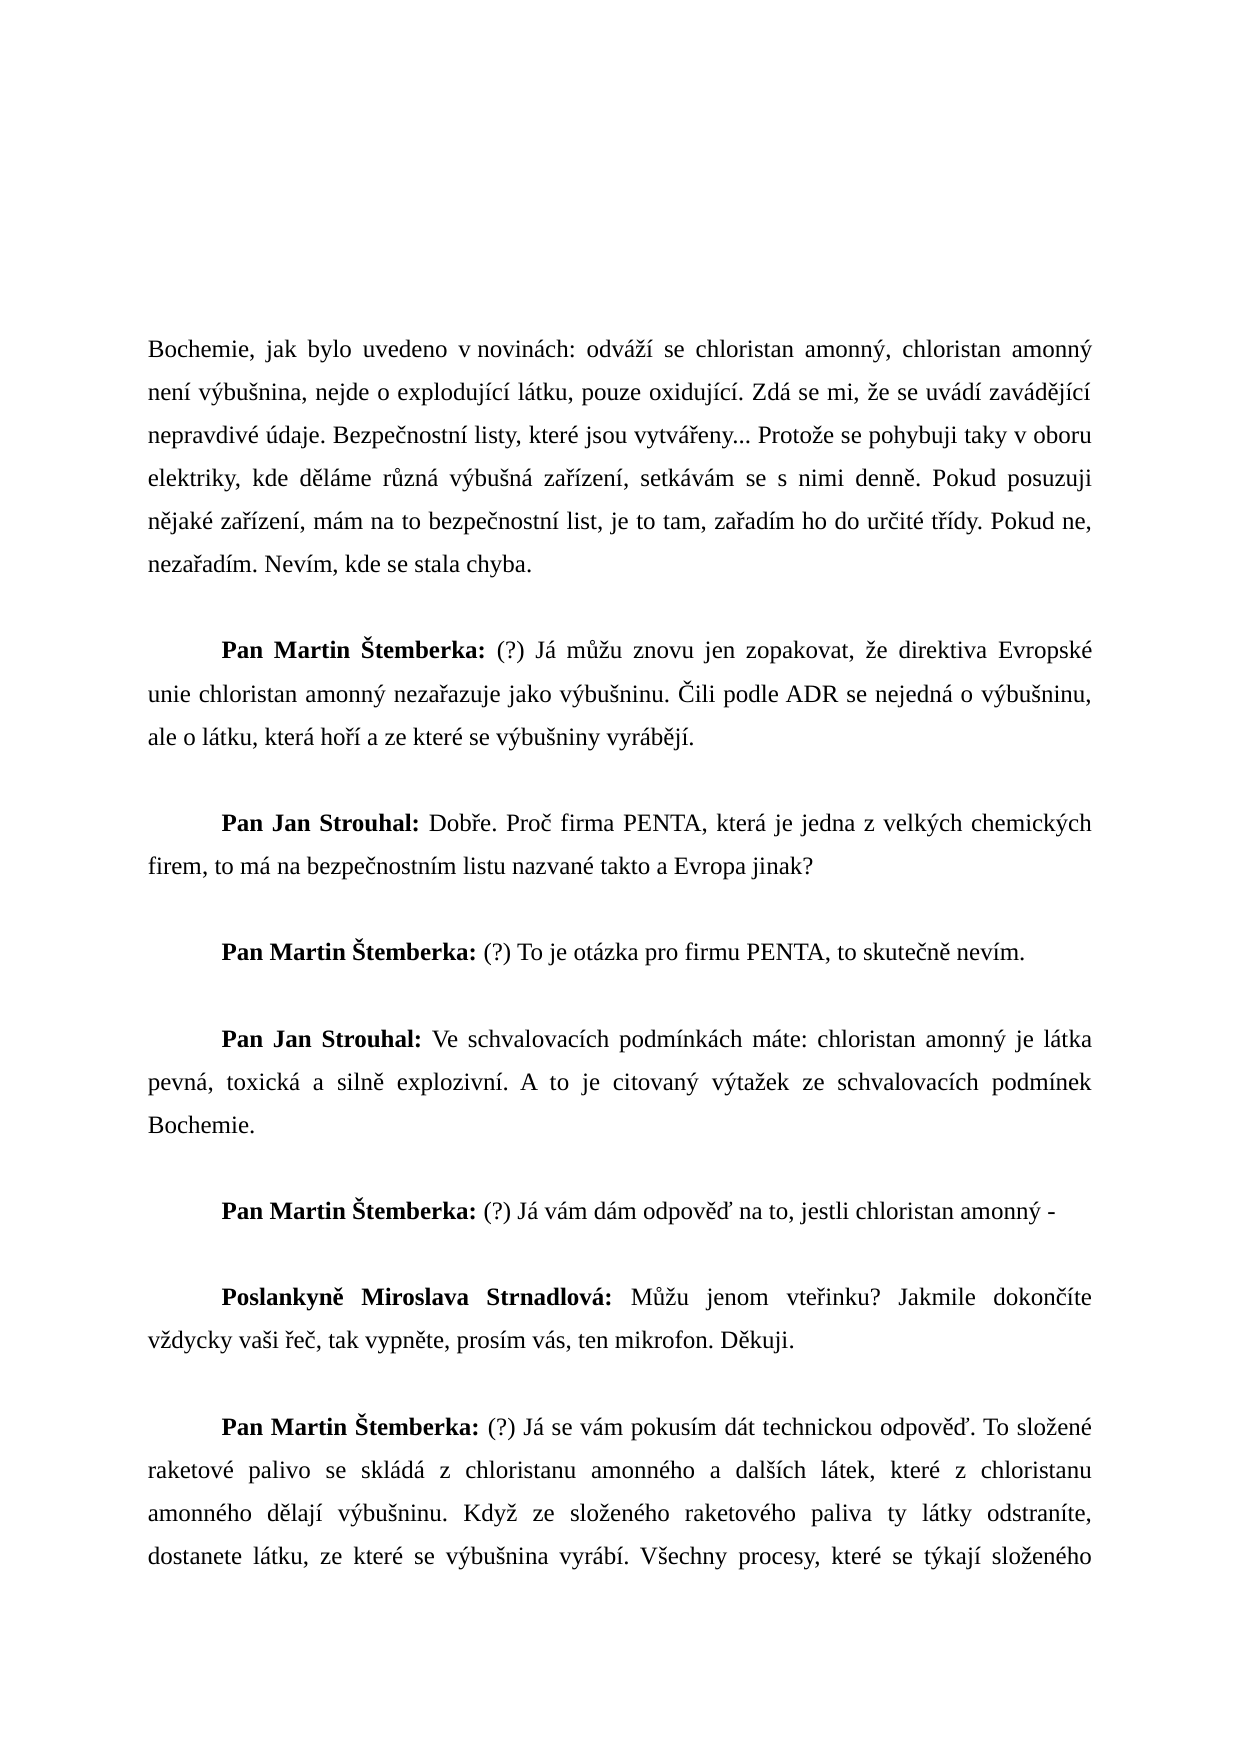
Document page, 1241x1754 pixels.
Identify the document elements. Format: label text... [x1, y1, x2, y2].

text Pan Martin Štemberka: (?) Já se vám pokusím dát technickou odpověď. To složené raketové palivo se skládá z chloristanu amonného a dalších látek, které z chloristanu amonného dělají výbušninu. Když ze složeného raketového paliva ty látky odstraníte, dostanete látku, ze které se výbušnina vyrábí. Všechny procesy, které se týkají složeného [148, 1412, 1093, 1570]
text Pan Jan Strouhal: Ve schvalovacích podmínkách máte: chloristan amonný je látka pevná, toxická a silně explozivní. A to je citovaný výtažek ze schvalovacích podmínek Bochemie. [148, 1024, 1093, 1139]
text Pan Jan Strouhal: Dobře. Proč firma PENTA, která je jedna z velkých chemických firem, to má na bezpečnostním listu nazvané takto a Evropa jinak? [148, 808, 1093, 880]
text Pan Martin Štemberka: (?) To je otázka pro firmu PENTA, to skutečně nevím. [148, 937, 1093, 966]
text Poslankyně Miroslava Strnadlová: Můžu jenom vteřinku? Jakmile dokončíte vždycky vaši řeč, tak vypněte, prosím vás, ten mikrofon. Děkuji. [148, 1282, 1093, 1354]
text Pan Martin Štemberka: (?) Já můžu znovu jen zopakovat, že direktiva Evropské unie chloristan amonný nezařazuje jako výbušninu. Čili podle ADR se nejedná o výbušninu, ale o látku, která hoří a ze které se výbušniny vyrábějí. [148, 636, 1093, 751]
text Bochemie, jak bylo uvedeno v novinách: odváží se chloristan amonný, chloristan amonný není výbušnina, nejde o explodující látku, pouze oxidující. Zdá se mi, že se uvádí zavádějící nepravdivé údaje. Bezpečnostní listy, které jsou vytvářeny... Protože se pohybuji taky v oboru elektriky, kde děláme různá výbušná zařízení, setkávám se s nimi denně. Pokud posuzuji nějaké zařízení, mám na to bezpečnostní list, je to tam, zařadím ho do určité třídy. Pokud ne, nezařadím. Nevím, kde se stala chyba. [148, 334, 1093, 578]
text Pan Martin Štemberka: (?) Já vám dám odpověď na to, jestli chloristan amonný - [148, 1196, 1093, 1225]
